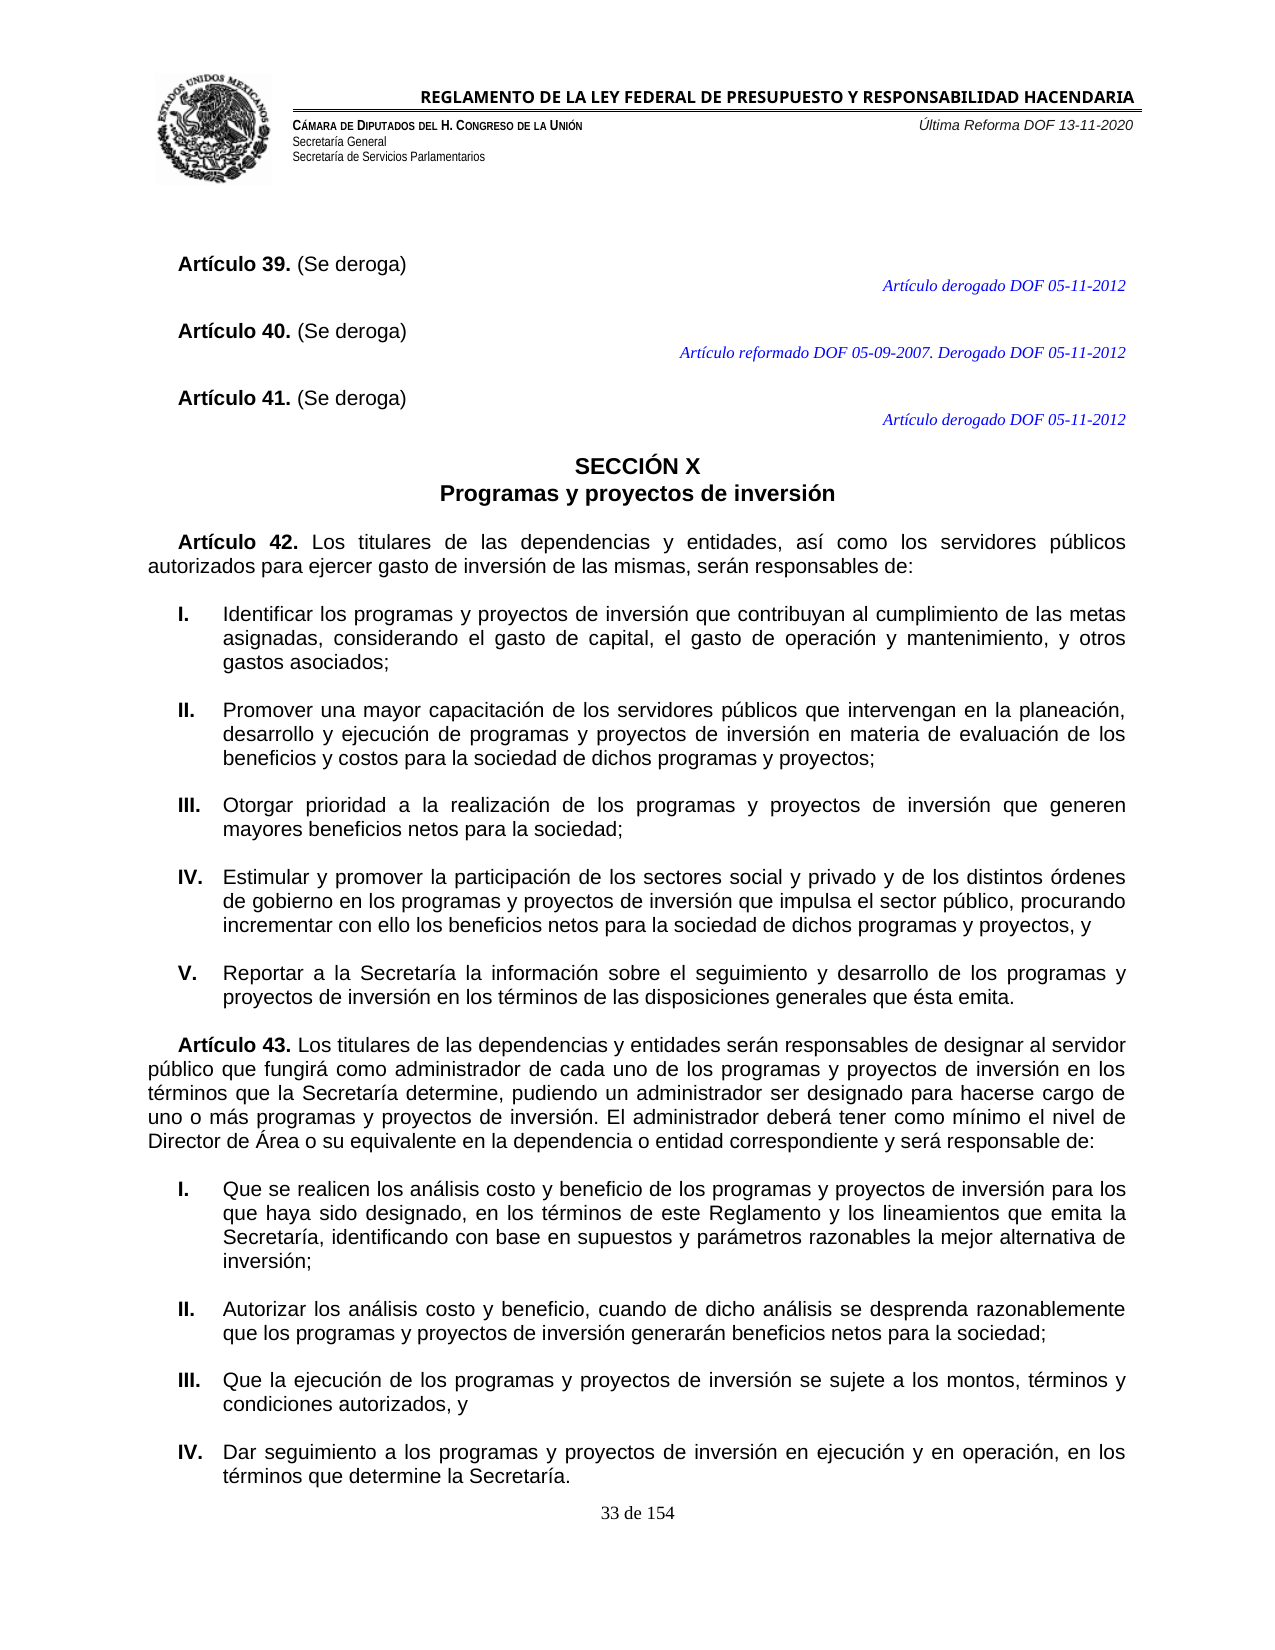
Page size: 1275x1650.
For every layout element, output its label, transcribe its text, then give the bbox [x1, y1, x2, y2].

text II. Autorizar los análisis costo y beneficio, cuando de dicho análisis se desprenda razonablemente que los programas y proyectos de inversión generarán beneficios netos para la sociedad; [178, 1296, 1127, 1344]
text Artículo derogado DOF 05-11-2012 [148, 276, 1127, 295]
text Artículo derogado DOF 05-11-2012 [148, 410, 1127, 429]
text V. Reportar a la Secretaría la información sobre el seguimiento y desarrollo de los programas y proyectos de inversión en los términos de las disposiciones generales que ésta emita. [178, 961, 1127, 1009]
text II. Promover una mayor capacitación de los servidores públicos que intervengan en la planeación, desarrollo y ejecución de programas y proyectos de inversión en materia de evaluación de los beneficios y costos para la sociedad de dichos programas y proyectos; [178, 697, 1127, 769]
text Artículo 39. (Se deroga) [148, 252, 1127, 276]
text Programas y proyectos de inversión [148, 479, 1127, 506]
text Artículo 41. (Se deroga) [148, 386, 1127, 410]
text SECCIÓN X [148, 453, 1127, 479]
text Artículo 42. Los titulares de las dependencias y entidades, así como los servidores públicos autorizados para ejercer gasto de inversión de las mismas, serán responsables de: [148, 530, 1127, 578]
text IV. Estimular y promover la participación de los sectores social y privado y de los distintos órdenes de gobierno en los programas y proyectos de inversión que impulsa el sector público, procurando incrementar con ello los beneficios netos para la sociedad de dichos programas y proyectos, y [178, 865, 1127, 937]
text IV. Dar seguimiento a los programas y proyectos de inversión en ejecución y en operación, en los términos que determine la Secretaría. [178, 1440, 1127, 1488]
text I. Que se realicen los análisis costo y beneficio de los programas y proyectos de inversión para los que haya sido designado, en los términos de este Reglamento y los lineamientos que emita la Secretaría, identificando con base en supuestos y parámetros razonables la mejor alternativa de inversión; [178, 1177, 1127, 1272]
text III. Que la ejecución de los programas y proyectos de inversión se sujete a los montos, términos y condiciones autorizados, y [178, 1368, 1127, 1416]
text Artículo 43. Los titulares de las dependencias y entidades serán responsables de designar al servidor público que fungirá como administrador de cada uno de los programas y proyectos de inversión en los términos que la Secretaría determine, pudiendo un administrador ser designado para hacerse cargo de uno o más programas y proyectos de inversión. El administrador deberá tener como mínimo el nivel de Director de Área o su equivalente en la dependencia o entidad correspondiente y será responsable de: [148, 1033, 1127, 1153]
text Artículo 40. (Se deroga) [148, 319, 1127, 343]
text I. Identificar los programas y proyectos de inversión que contribuyan al cumplimiento de las metas asignadas, considerando el gasto de capital, el gasto de operación y mantenimiento, y otros gastos asociados; [178, 602, 1127, 673]
text III. Otorgar prioridad a la realización de los programas y proyectos de inversión que generen mayores beneficios netos para la sociedad; [178, 793, 1127, 841]
text Artículo reformado DOF 05-09-2007. Derogado DOF 05-11-2012 [148, 343, 1127, 362]
